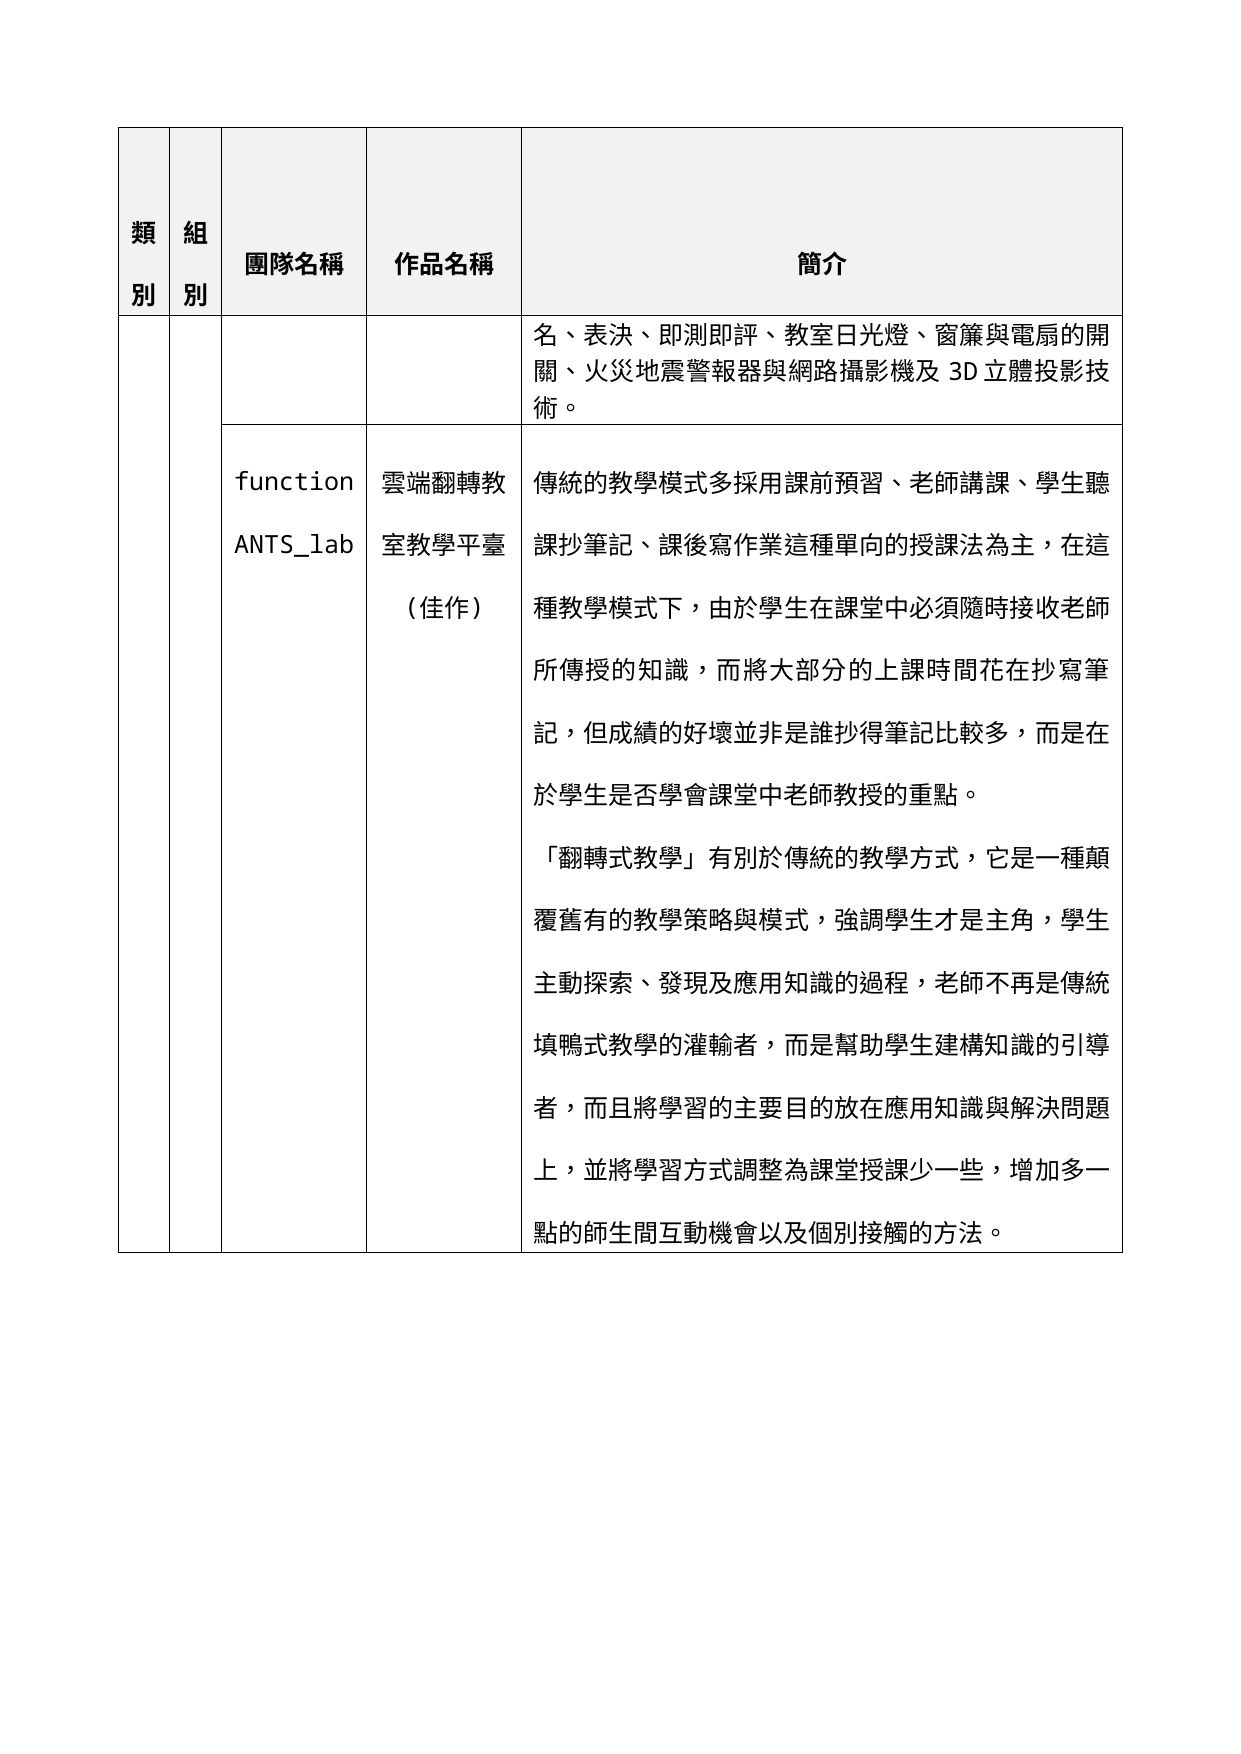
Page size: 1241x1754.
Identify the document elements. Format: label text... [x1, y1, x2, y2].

table_header 組別 [170, 128, 221, 314]
table_header 團隊名稱 [222, 128, 366, 314]
table_cell 傳統的教學模式多採用課前預習、老師講課、學生聽課抄筆記、課後寫作業這種單向的授課法為主，在這種教學模式下，由於學生在課堂中必須隨時接收老師所傳授的知識，而將大部分的上課時間花在抄寫筆記，但成績的好壞並非是誰抄得筆記比較多，而是在於學生是否學會課堂中老師教授的重點。 「翻轉式教學」有別於傳統的教學方式，它是一種顛覆舊有的教學策略與模式，強調學生才是主角，學生主動探索、發現及應用知識的過程，老師不再是傳統填鴨式教學的灌輸者，而是幫助學生建構知識的引導者，而且將學習的主要目的放在應用知識與解決問題上，並將學習方式調整為課堂授課少一些，增加多一點的師生間互動機會以及個別接觸的方法。 [522, 425, 1122, 1252]
table_cell [367, 316, 521, 424]
table_cell 雲端翻轉教室教學平臺 (佳作) [367, 425, 521, 1252]
table_header 作品名稱 [367, 128, 521, 314]
table_header 類別 [119, 128, 169, 314]
table_cell [170, 316, 221, 1252]
table_cell [222, 316, 366, 424]
table_cell function ANTS_lab [222, 425, 366, 1252]
table_cell 名、表決、即測即評、教室日光燈、窗簾與電扇的開關、火災地震警報器與網路攝影機及3D立體投影技術。 [522, 316, 1122, 424]
table_header 簡介 [522, 128, 1122, 314]
table_cell [119, 316, 169, 1252]
